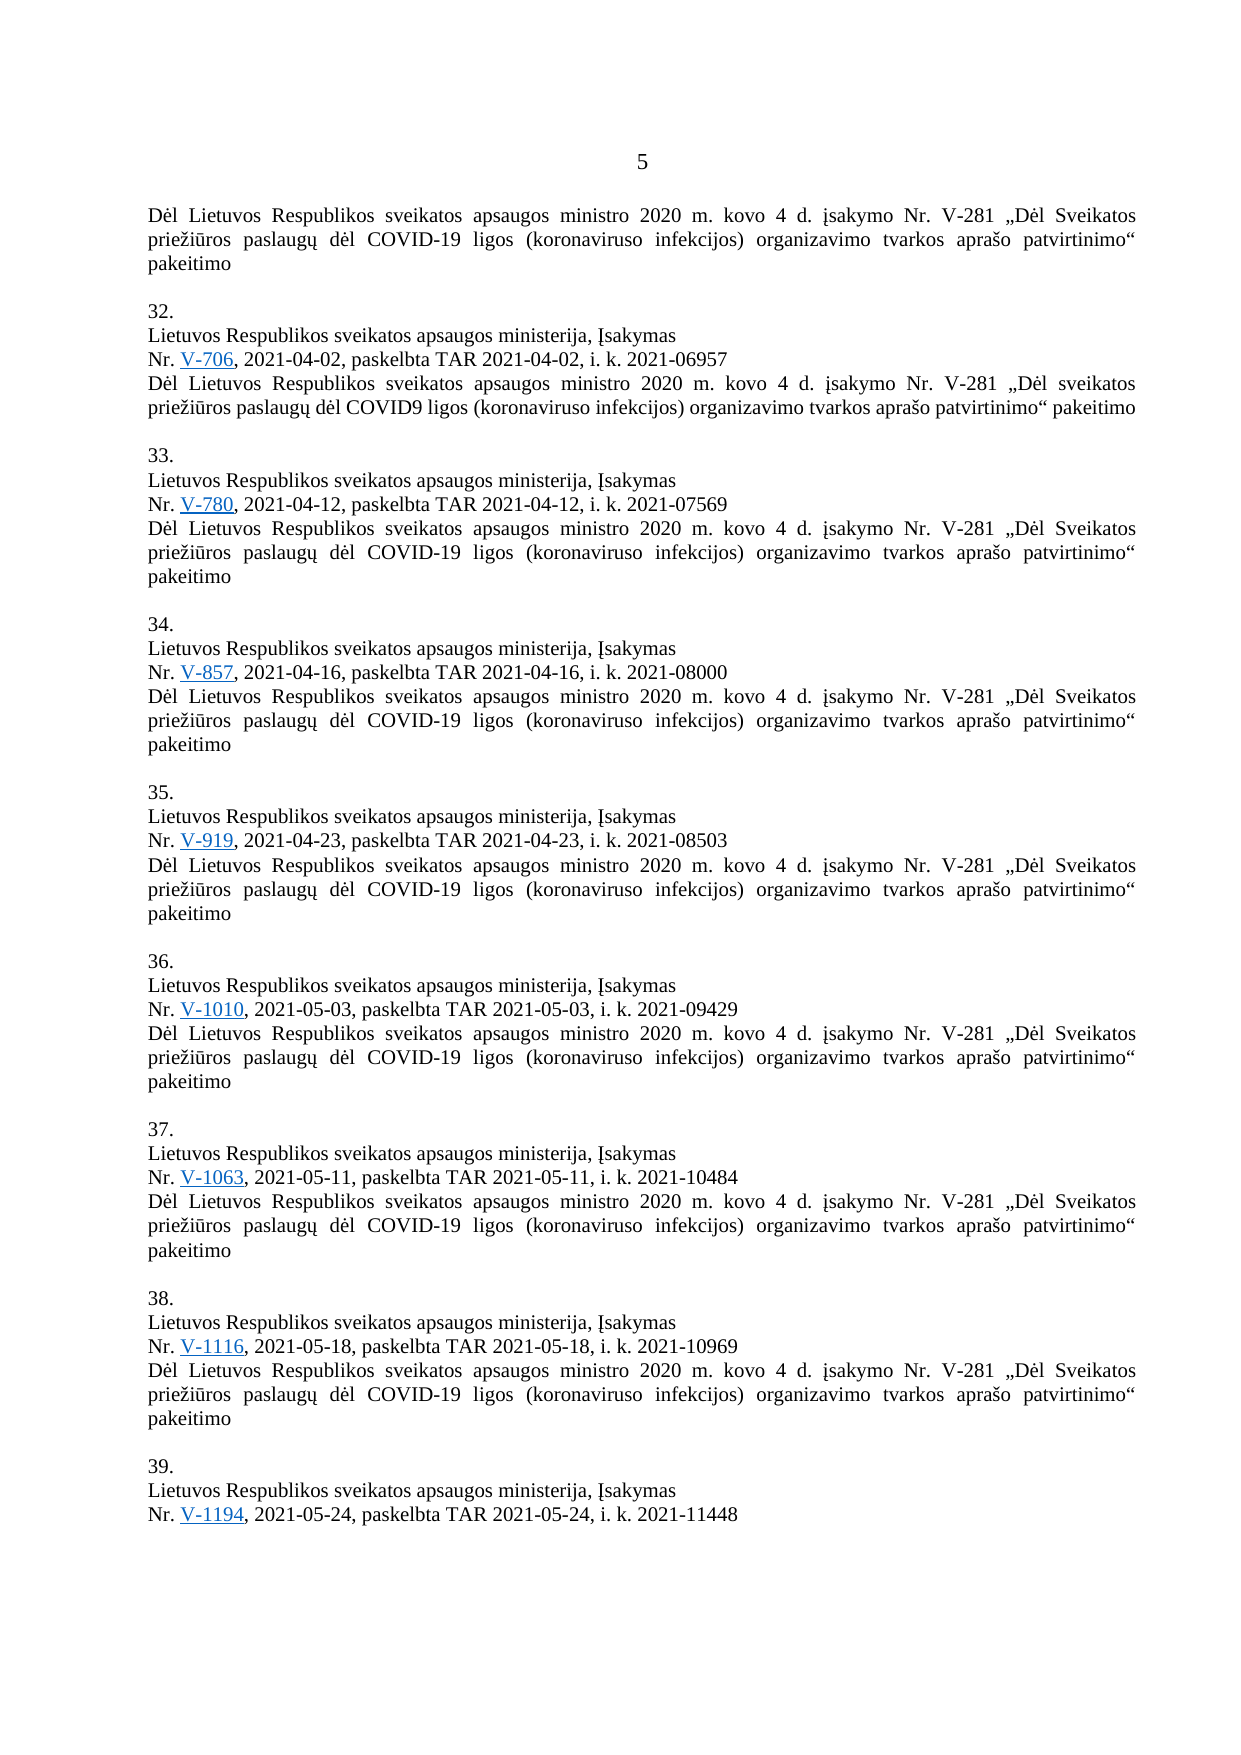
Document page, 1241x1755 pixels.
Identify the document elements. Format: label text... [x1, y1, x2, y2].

text Nr. V-1010, 2021-05-03, paskelbta TAR 2021-05-03, i. k. 2021-09429 [148, 997, 1137, 1021]
text Nr. V-1194, 2021-05-24, paskelbta TAR 2021-05-24, i. k. 2021-11448 [148, 1502, 1137, 1526]
text 39. [148, 1454, 1137, 1478]
text 35. [148, 780, 1137, 804]
text Lietuvos Respublikos sveikatos apsaugos ministerija, Įsakymas [148, 973, 1137, 997]
text Dėl Lietuvos Respublikos sveikatos apsaugos ministro 2020 m. kovo 4 d. įsakymo Nr. V-281 „Dėl sveikatos priežiūros paslaugų dėl COVID9 ligos (koronaviruso infekcijos) organizavimo tvarkos aprašo patvirtinimo“ pakeitimo [148, 371, 1137, 419]
text Nr. V-780, 2021-04-12, paskelbta TAR 2021-04-12, i. k. 2021-07569 [148, 492, 1137, 516]
text Dėl Lietuvos Respublikos sveikatos apsaugos ministro 2020 m. kovo 4 d. įsakymo Nr. V-281 „Dėl Sveikatos priežiūros paslaugų dėl COVID-19 ligos (koronaviruso infekcijos) organizavimo tvarkos aprašo patvirtinimo“ pakeitimo [148, 1021, 1137, 1093]
text Lietuvos Respublikos sveikatos apsaugos ministerija, Įsakymas [148, 323, 1137, 347]
text 32. [148, 299, 1137, 323]
text 34. [148, 612, 1137, 636]
text Dėl Lietuvos Respublikos sveikatos apsaugos ministro 2020 m. kovo 4 d. įsakymo Nr. V-281 „Dėl Sveikatos priežiūros paslaugų dėl COVID-19 ligos (koronaviruso infekcijos) organizavimo tvarkos aprašo patvirtinimo“ pakeitimo [148, 852, 1137, 925]
text 36. [148, 949, 1137, 973]
text Lietuvos Respublikos sveikatos apsaugos ministerija, Įsakymas [148, 1310, 1137, 1334]
text 38. [148, 1286, 1137, 1310]
text Lietuvos Respublikos sveikatos apsaugos ministerija, Įsakymas [148, 1478, 1137, 1502]
text Nr. V-1116, 2021-05-18, paskelbta TAR 2021-05-18, i. k. 2021-10969 [148, 1334, 1137, 1358]
text Lietuvos Respublikos sveikatos apsaugos ministerija, Įsakymas [148, 804, 1137, 828]
text Lietuvos Respublikos sveikatos apsaugos ministerija, Įsakymas [148, 467, 1137, 492]
text Dėl Lietuvos Respublikos sveikatos apsaugos ministro 2020 m. kovo 4 d. įsakymo Nr. V-281 „Dėl Sveikatos priežiūros paslaugų dėl COVID-19 ligos (koronaviruso infekcijos) organizavimo tvarkos aprašo patvirtinimo“ pakeitimo [148, 684, 1137, 756]
text 37. [148, 1117, 1137, 1141]
text Nr. V-706, 2021-04-02, paskelbta TAR 2021-04-02, i. k. 2021-06957 [148, 347, 1137, 371]
text Dėl Lietuvos Respublikos sveikatos apsaugos ministro 2020 m. kovo 4 d. įsakymo Nr. V-281 „Dėl Sveikatos priežiūros paslaugų dėl COVID-19 ligos (koronaviruso infekcijos) organizavimo tvarkos aprašo patvirtinimo“ pakeitimo [148, 203, 1137, 275]
text Nr. V-919, 2021-04-23, paskelbta TAR 2021-04-23, i. k. 2021-08503 [148, 828, 1137, 852]
text Dėl Lietuvos Respublikos sveikatos apsaugos ministro 2020 m. kovo 4 d. įsakymo Nr. V-281 „Dėl Sveikatos priežiūros paslaugų dėl COVID-19 ligos (koronaviruso infekcijos) organizavimo tvarkos aprašo patvirtinimo“ pakeitimo [148, 516, 1137, 588]
text Nr. V-1063, 2021-05-11, paskelbta TAR 2021-05-11, i. k. 2021-10484 [148, 1165, 1137, 1189]
text Nr. V-857, 2021-04-16, paskelbta TAR 2021-04-16, i. k. 2021-08000 [148, 660, 1137, 684]
text 33. [148, 443, 1137, 467]
text Dėl Lietuvos Respublikos sveikatos apsaugos ministro 2020 m. kovo 4 d. įsakymo Nr. V-281 „Dėl Sveikatos priežiūros paslaugų dėl COVID-19 ligos (koronaviruso infekcijos) organizavimo tvarkos aprašo patvirtinimo“ pakeitimo [148, 1189, 1137, 1262]
text Lietuvos Respublikos sveikatos apsaugos ministerija, Įsakymas [148, 636, 1137, 660]
text Dėl Lietuvos Respublikos sveikatos apsaugos ministro 2020 m. kovo 4 d. įsakymo Nr. V-281 „Dėl Sveikatos priežiūros paslaugų dėl COVID-19 ligos (koronaviruso infekcijos) organizavimo tvarkos aprašo patvirtinimo“ pakeitimo [148, 1358, 1137, 1430]
text Lietuvos Respublikos sveikatos apsaugos ministerija, Įsakymas [148, 1141, 1137, 1165]
